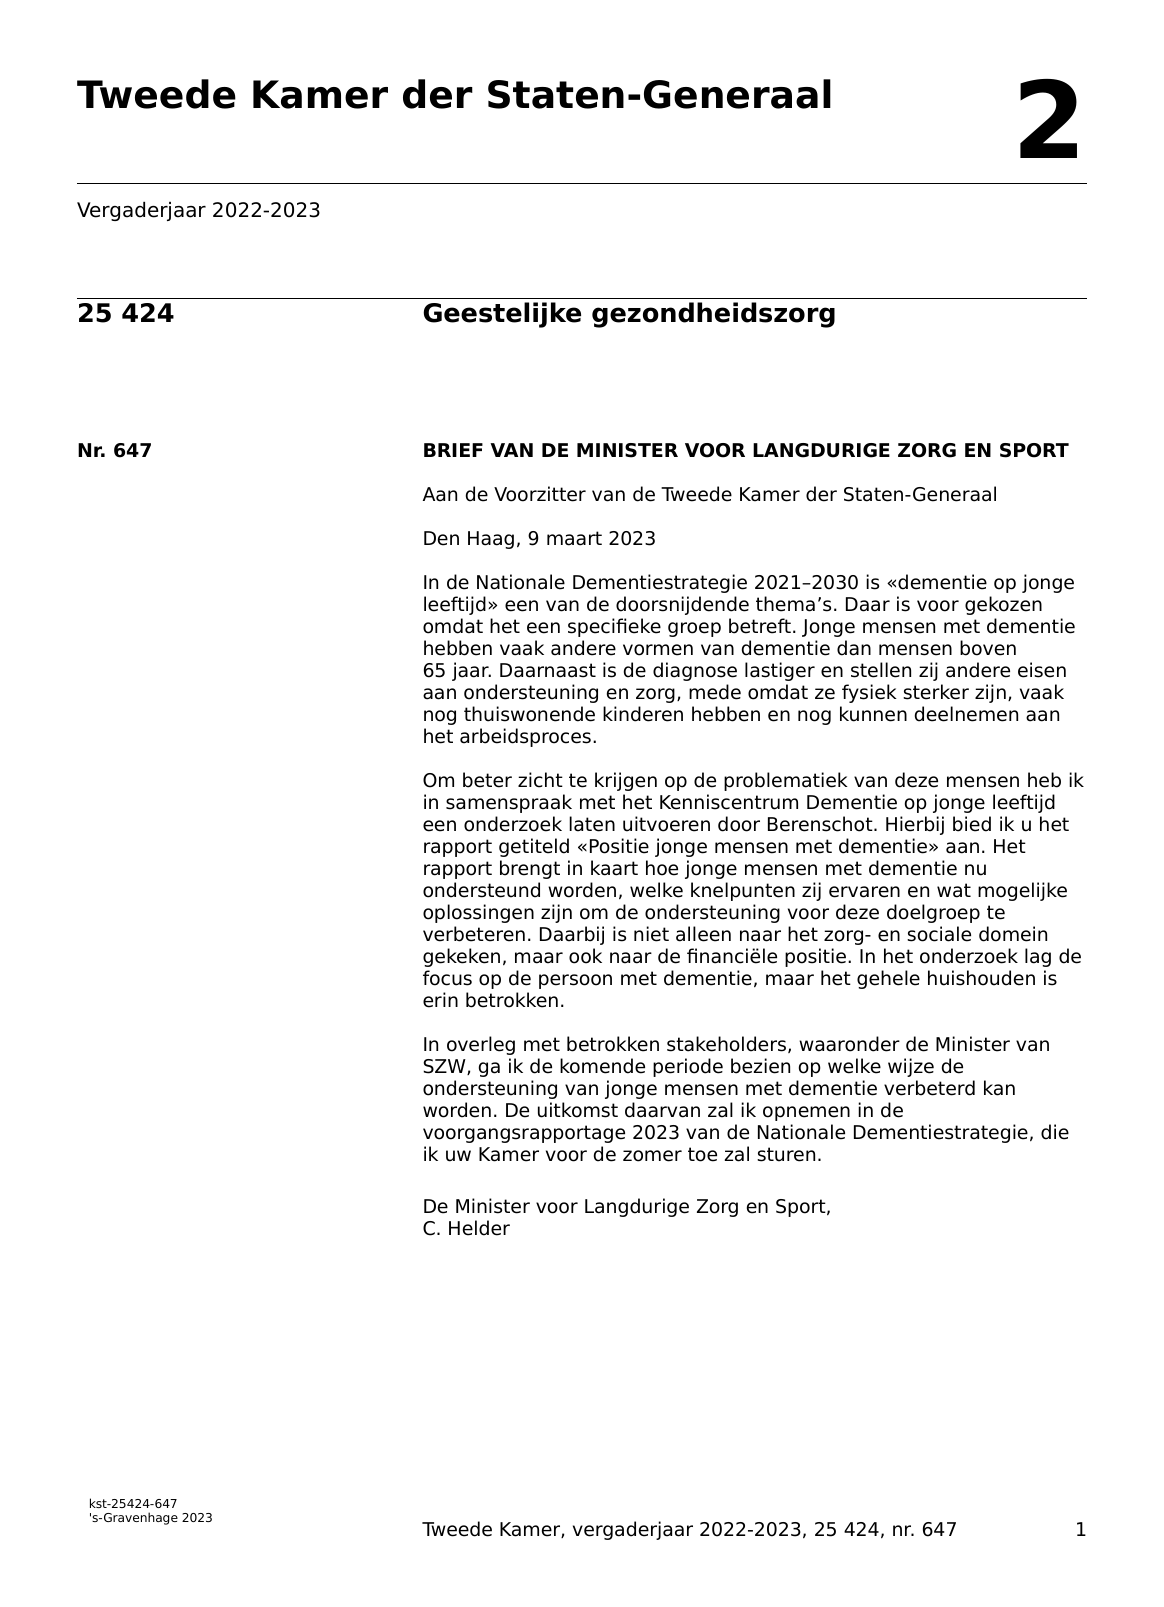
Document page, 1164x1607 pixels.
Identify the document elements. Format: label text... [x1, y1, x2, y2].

text 's-Gravenhage 2023 [88, 1511, 323, 1525]
text Den Haag, 9 maart 2023 [422, 528, 1087, 550]
text In de Nationale Dementiestrategie 2021–2030 is «dementie op jonge leeftijd» een van de doorsnijdende thema’s. Daar is voor gekozen omdat het een specifieke groep betreft. Jonge mensen met dementie hebben vaak andere vormen van dementie dan mensen boven 65 jaar. Daarnaast is de diagnose lastiger en stellen zij andere eisen aan ondersteuning en zorg, mede omdat ze fysiek sterker zijn, vaak nog thuiswonende kinderen hebben en nog kunnen deelnemen aan het arbeidsproces. [422, 572, 1087, 748]
text In overleg met betrokken stakeholders, waaronder de Minister van SZW, ga ik de komende periode bezien op welke wijze de ondersteuning van jonge mensen met dementie verbeterd kan worden. De uitkomst daarvan zal ik opnemen in de voorgangsrapportage 2023 van de Nationale Dementiestrategie, die ik uw Kamer voor de zomer toe zal sturen. [422, 1034, 1087, 1166]
text Om beter zicht te krijgen op de problematiek van deze mensen heb ik in samenspraak met het Kenniscentrum Dementie op jonge leeftijd een onderzoek laten uitvoeren door Berenschot. Hierbij bied ik u het rapport getiteld «Positie jonge mensen met dementie» aan. Het rapport brengt in kaart hoe jonge mensen met dementie nu ondersteund worden, welke knelpunten zij ervaren en wat mogelijke oplossingen zijn om de ondersteuning voor deze doelgroep te verbeteren. Daarbij is niet alleen naar het zorg- en sociale domein gekeken, maar ook naar de financiële positie. In het onderzoek lag de focus op de persoon met dementie, maar het gehele huishouden is erin betrokken. [422, 770, 1087, 1012]
text De Minister voor Langdurige Zorg en Sport, C. Helder [422, 1196, 1087, 1240]
subtitle Nr. 647 BRIEF VAN DE MINISTER VOOR LANGDURIGE ZORG EN SPORT [77, 440, 1087, 462]
table_header 2 [886, 59, 1087, 183]
text kst-25424-647 [88, 1497, 323, 1511]
table_header Tweede Kamer der Staten-Generaal [77, 59, 886, 183]
table_cell Vergaderjaar 2022-2023 [77, 184, 1087, 298]
subtitle 25 424 Geestelijke gezondheidszorg [77, 299, 1087, 329]
text Aan de Voorzitter van de Tweede Kamer der Staten-Generaal [422, 484, 1087, 506]
